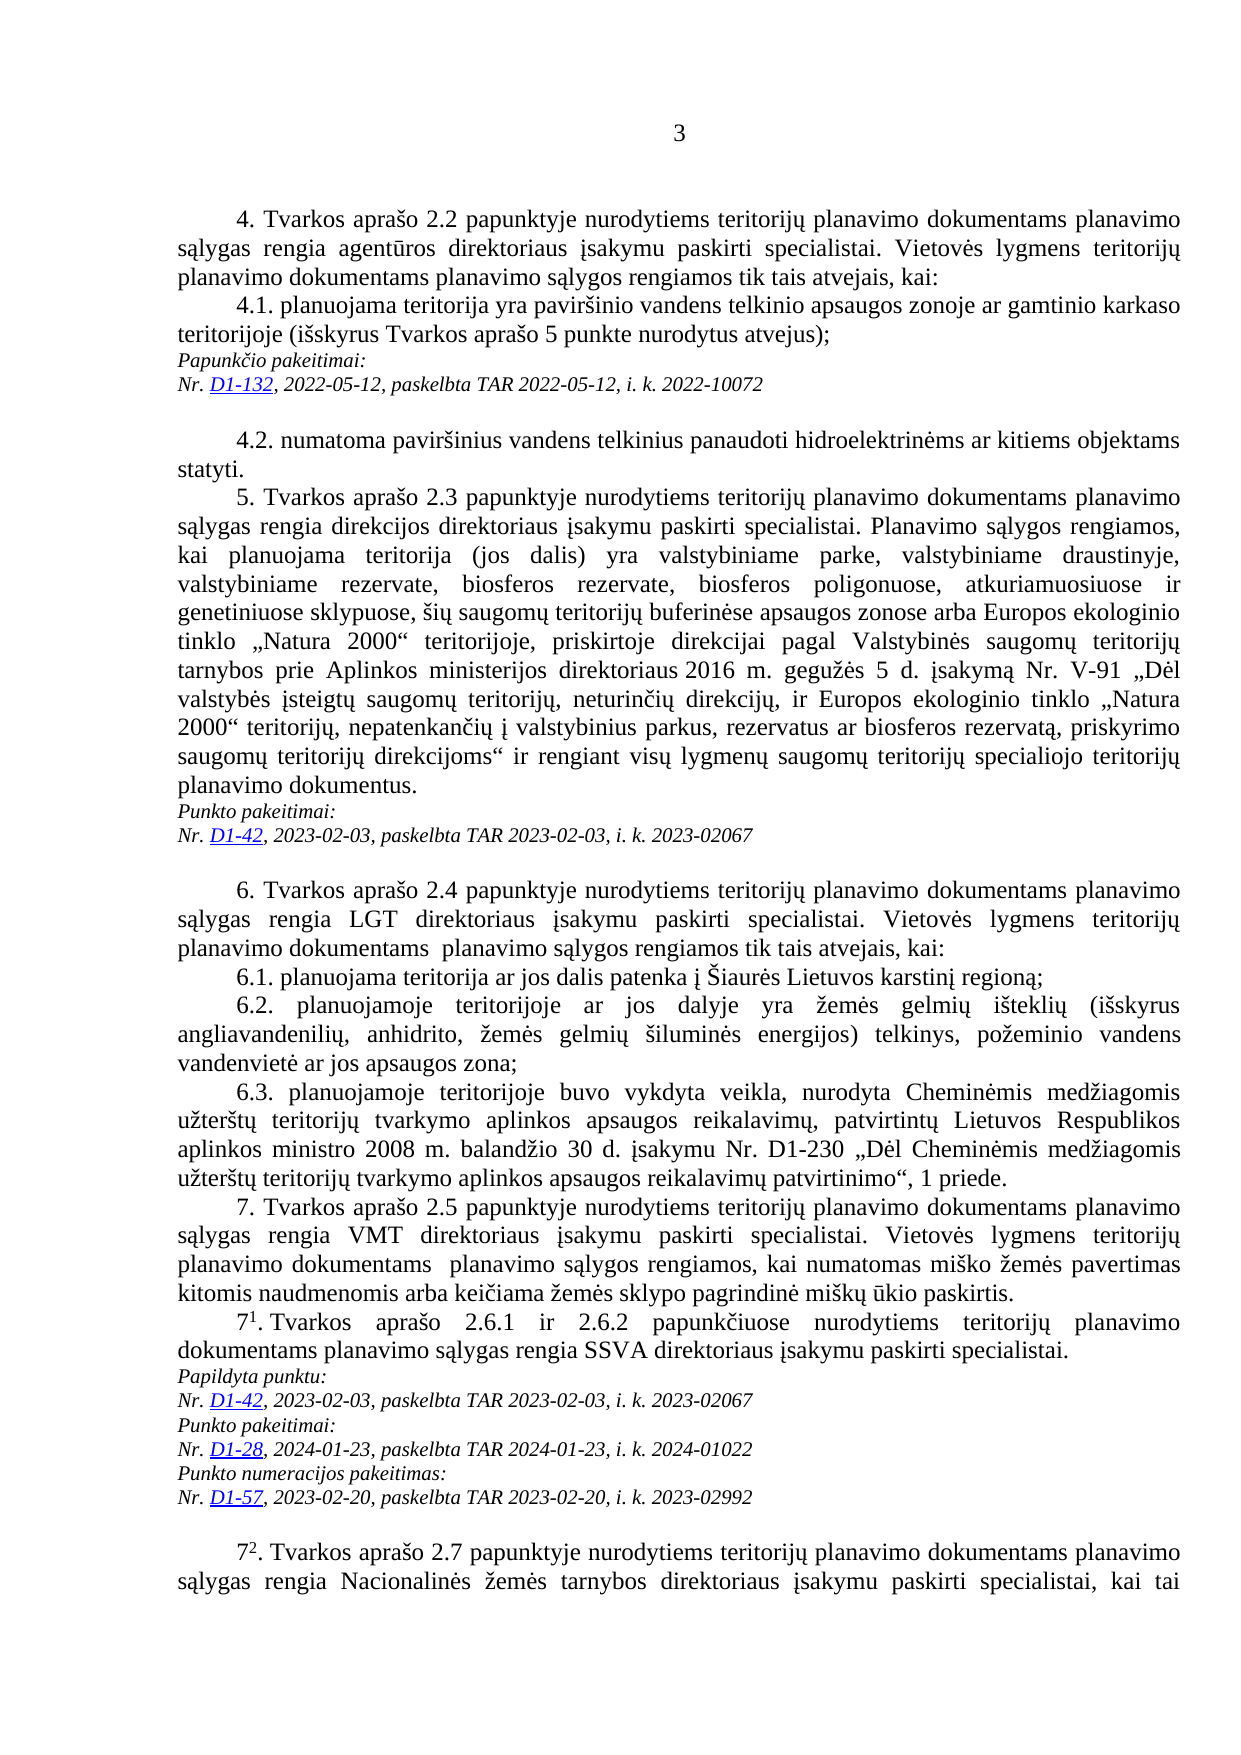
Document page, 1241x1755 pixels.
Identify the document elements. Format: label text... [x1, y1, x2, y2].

text Punkto numeracijos pakeitimas: [177, 1461, 1181, 1485]
text 6.3. planuojamoje teritorijoje buvo vykdyta veikla, nurodyta Cheminėmis medžiagomis užterštų teritorijų tvarkymo aplinkos apsaugos reikalavimų, patvirtintų Lietuvos Respublikos aplinkos ministro 2008 m. balandžio 30 d. įsakymu Nr. D1-230 „Dėl Cheminėmis medžiagomis užterštų teritorijų tvarkymo aplinkos apsaugos reikalavimų patvirtinimo“, 1 priede. [177, 1077, 1181, 1192]
text Nr. D1-132, 2022-05-12, paskelbta TAR 2022-05-12, i. k. 2022-10072 [177, 372, 1181, 396]
text 71. Tvarkos aprašo 2.6.1 ir 2.6.2 papunkčiuose nurodytiems teritorijų planavimo dokumentams planavimo sąlygas rengia SSVA direktoriaus įsakymu paskirti specialistai. [177, 1307, 1181, 1364]
text 7. Tvarkos aprašo 2.5 papunktyje nurodytiems teritorijų planavimo dokumentams planavimo sąlygas rengia VMT direktoriaus įsakymu paskirti specialistai. Vietovės lygmens teritorijų planavimo dokumentams planavimo sąlygos rengiamos, kai numatomas miško žemės pavertimas kitomis naudmenomis arba keičiama žemės sklypo pagrindinė miškų ūkio paskirtis. [177, 1192, 1181, 1307]
text Nr. D1-57, 2023-02-20, paskelbta TAR 2023-02-20, i. k. 2023-02992 [177, 1485, 1181, 1509]
text 5. Tvarkos aprašo 2.3 papunktyje nurodytiems teritorijų planavimo dokumentams planavimo sąlygas rengia direkcijos direktoriaus įsakymu paskirti specialistai. Planavimo sąlygos rengiamos, kai planuojama teritorija (jos dalis) yra valstybiniame parke, valstybiniame draustinyje, valstybiniame rezervate, biosferos rezervate, biosferos poligonuose, atkuriamuosiuose ir genetiniuose sklypuose, šių saugomų teritorijų buferinėse apsaugos zonose arba Europos ekologinio tinklo „Natura 2000“ teritorijoje, priskirtoje direkcijai pagal Valstybinės saugomų teritorijų tarnybos prie Aplinkos ministerijos direktoriaus 2016 m. gegužės 5 d. įsakymą Nr. V-91 „Dėl valstybės įsteigtų saugomų teritorijų, neturinčių direkcijų, ir Europos ekologinio tinklo „Natura 2000“ teritorijų, nepatenkančių į valstybinius parkus, rezervatus ar biosferos rezervatą, priskyrimo saugomų teritorijų direkcijoms“ ir rengiant visų lygmenų saugomų teritorijų specialiojo teritorijų planavimo dokumentus. [177, 482, 1181, 799]
text Nr. D1-42, 2023-02-03, paskelbta TAR 2023-02-03, i. k. 2023-02067 [177, 1388, 1181, 1412]
text 4.1. planuojama teritorija yra paviršinio vandens telkinio apsaugos zonoje ar gamtinio karkaso teritorijoje (išskyrus Tvarkos aprašo 5 punkte nurodytus atvejus); [177, 291, 1181, 348]
text 72. Tvarkos aprašo 2.7 papunktyje nurodytiems teritorijų planavimo dokumentams planavimo sąlygas rengia Nacionalinės žemės tarnybos direktoriaus įsakymu paskirti specialistai, kai tai [177, 1537, 1181, 1595]
text Nr. D1-28, 2024-01-23, paskelbta TAR 2024-01-23, i. k. 2024-01022 [177, 1437, 1181, 1461]
text Nr. D1-42, 2023-02-03, paskelbta TAR 2023-02-03, i. k. 2023-02067 [177, 823, 1181, 847]
text 6.1. planuojama teritorija ar jos dalis patenka į Šiaurės Lietuvos karstinį regioną; [177, 962, 1181, 991]
text Papunkčio pakeitimai: [177, 348, 1181, 372]
text Punkto pakeitimai: [177, 1412, 1181, 1437]
text 4. Tvarkos aprašo 2.2 papunktyje nurodytiems teritorijų planavimo dokumentams planavimo sąlygas rengia agentūros direktoriaus įsakymu paskirti specialistai. Vietovės lygmens teritorijų planavimo dokumentams planavimo sąlygos rengiamos tik tais atvejais, kai: [177, 204, 1181, 291]
text 6.2. planuojamoje teritorijoje ar jos dalyje yra žemės gelmių išteklių (išskyrus angliavandenilių, anhidrito, žemės gelmių šiluminės energijos) telkinys, požeminio vandens vandenvietė ar jos apsaugos zona; [177, 991, 1181, 1077]
text 6. Tvarkos aprašo 2.4 papunktyje nurodytiems teritorijų planavimo dokumentams planavimo sąlygas rengia LGT direktoriaus įsakymu paskirti specialistai. Vietovės lygmens teritorijų planavimo dokumentams planavimo sąlygos rengiamos tik tais atvejais, kai: [177, 876, 1181, 962]
text 4.2. numatoma paviršinius vandens telkinius panaudoti hidroelektrinėms ar kitiems objektams statyti. [177, 425, 1181, 482]
text Punkto pakeitimai: [177, 799, 1181, 823]
text Papildyta punktu: [177, 1364, 1181, 1388]
